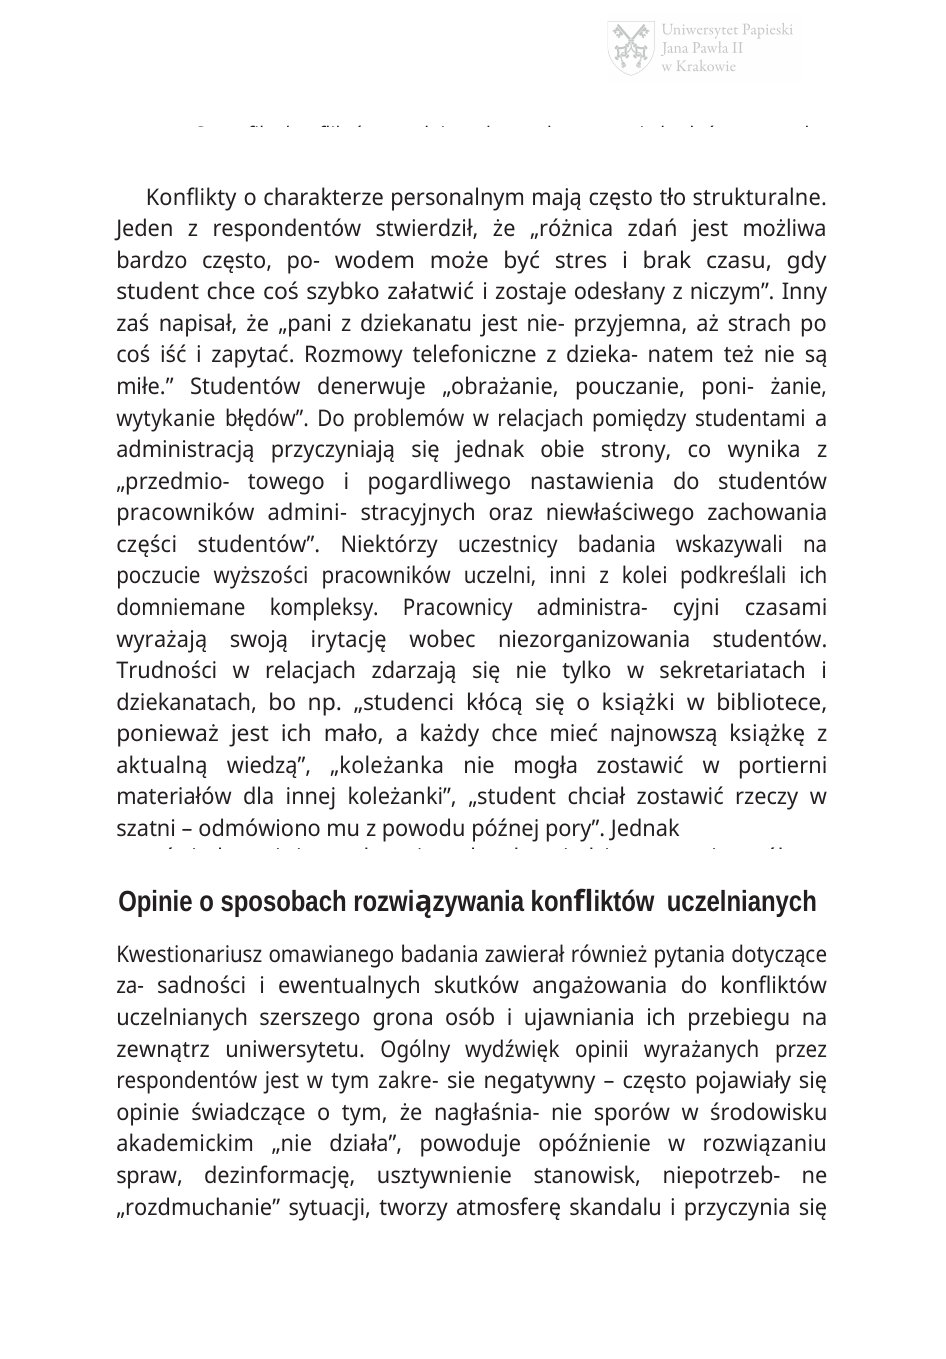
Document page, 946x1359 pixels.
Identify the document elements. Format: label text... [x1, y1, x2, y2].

text Kwestionariusz omawianego badania zawierał również pytania dotyczące za- sadności i ewentualnych skutków angażowania do konfliktów uczelnianych szerszego grona osób i ujawniania ich przebiegu na zewnątrz uniwersytetu. Ogólny wydźwięk opinii wyrażanych przez respondentów jest w tym zakre- sie negatywny – często pojawiały się opinie świadczące o tym, że nagłaśnia- nie sporów w środowisku akademickim „nie działa”, powoduje opóźnienie w rozwiązaniu spraw, dezinformację, usztywnienie stanowisk, niepotrzeb- ne „rozdmuchanie” sytuacji, tworzy atmosferę skandalu i przyczynia się do wewnętrznych podziałów. Poszerzenie grona uczestników konfliktu skła- nia niekiedy strony do zaangażowania, ale najczęściej są to tylko działania [116, 938, 827, 1225]
text – w świetle wyżej przedstawionych odpowiedzi na pytania ogólne – należy [118, 843, 829, 848]
text Konflikty o charakterze personalnym mają często tło strukturalne. Jeden z respondentów stwierdził, że „różnica zdań jest możliwa bardzo często, po- wodem może być stres i brak czasu, gdy student chce coś szybko załatwić i zostaje odesłany z niczym”. Inny zaś napisał, że „pani z dziekanatu jest nie- przyjemna, aż strach po coś iść i zapytać. Rozmowy telefoniczne z dzieka- natem też nie są miłe.” Studentów denerwuje „obrażanie, pouczanie, poni- żanie, wytykanie błędów”. Do problemów w relacjach pomiędzy studentami a administracją przyczyniają się jednak obie strony, co wynika z „przedmio- towego i pogardliwego nastawienia do studentów pracowników admini- stracyjnych oraz niewłaściwego zachowania części studentów”. Niektórzy uczestnicy badania wskazywali na poczucie wyższości pracowników uczelni, inni z kolei podkreślali ich domniemane kompleksy. Pracownicy administra- cyjni czasami wyrażają swoją irytację wobec niezorganizowania studentów. Trudności w relacjach zdarzają się nie tylko w sekretariatach i dziekanatach, bo np. „studenci kłócą się o książki w bibliotece, ponieważ jest ich mało, a każdy chce mieć najnowszą książkę z aktualną wiedzą”, „koleżanka nie mogła zostawić w portierni materiałów dla innej koleżanki”, „student chciał zostawić rzeczy w szatni – odmówiono mu z powodu późnej pory”. Jednak [116, 181, 827, 843]
text Specyfika konfliktów uczelnianych – podsumowanie badań wstępnych 173 [195, 120, 829, 150]
text Opinie o sposobach rozwiązywania konfliktów uczelnianych [118, 880, 829, 920]
